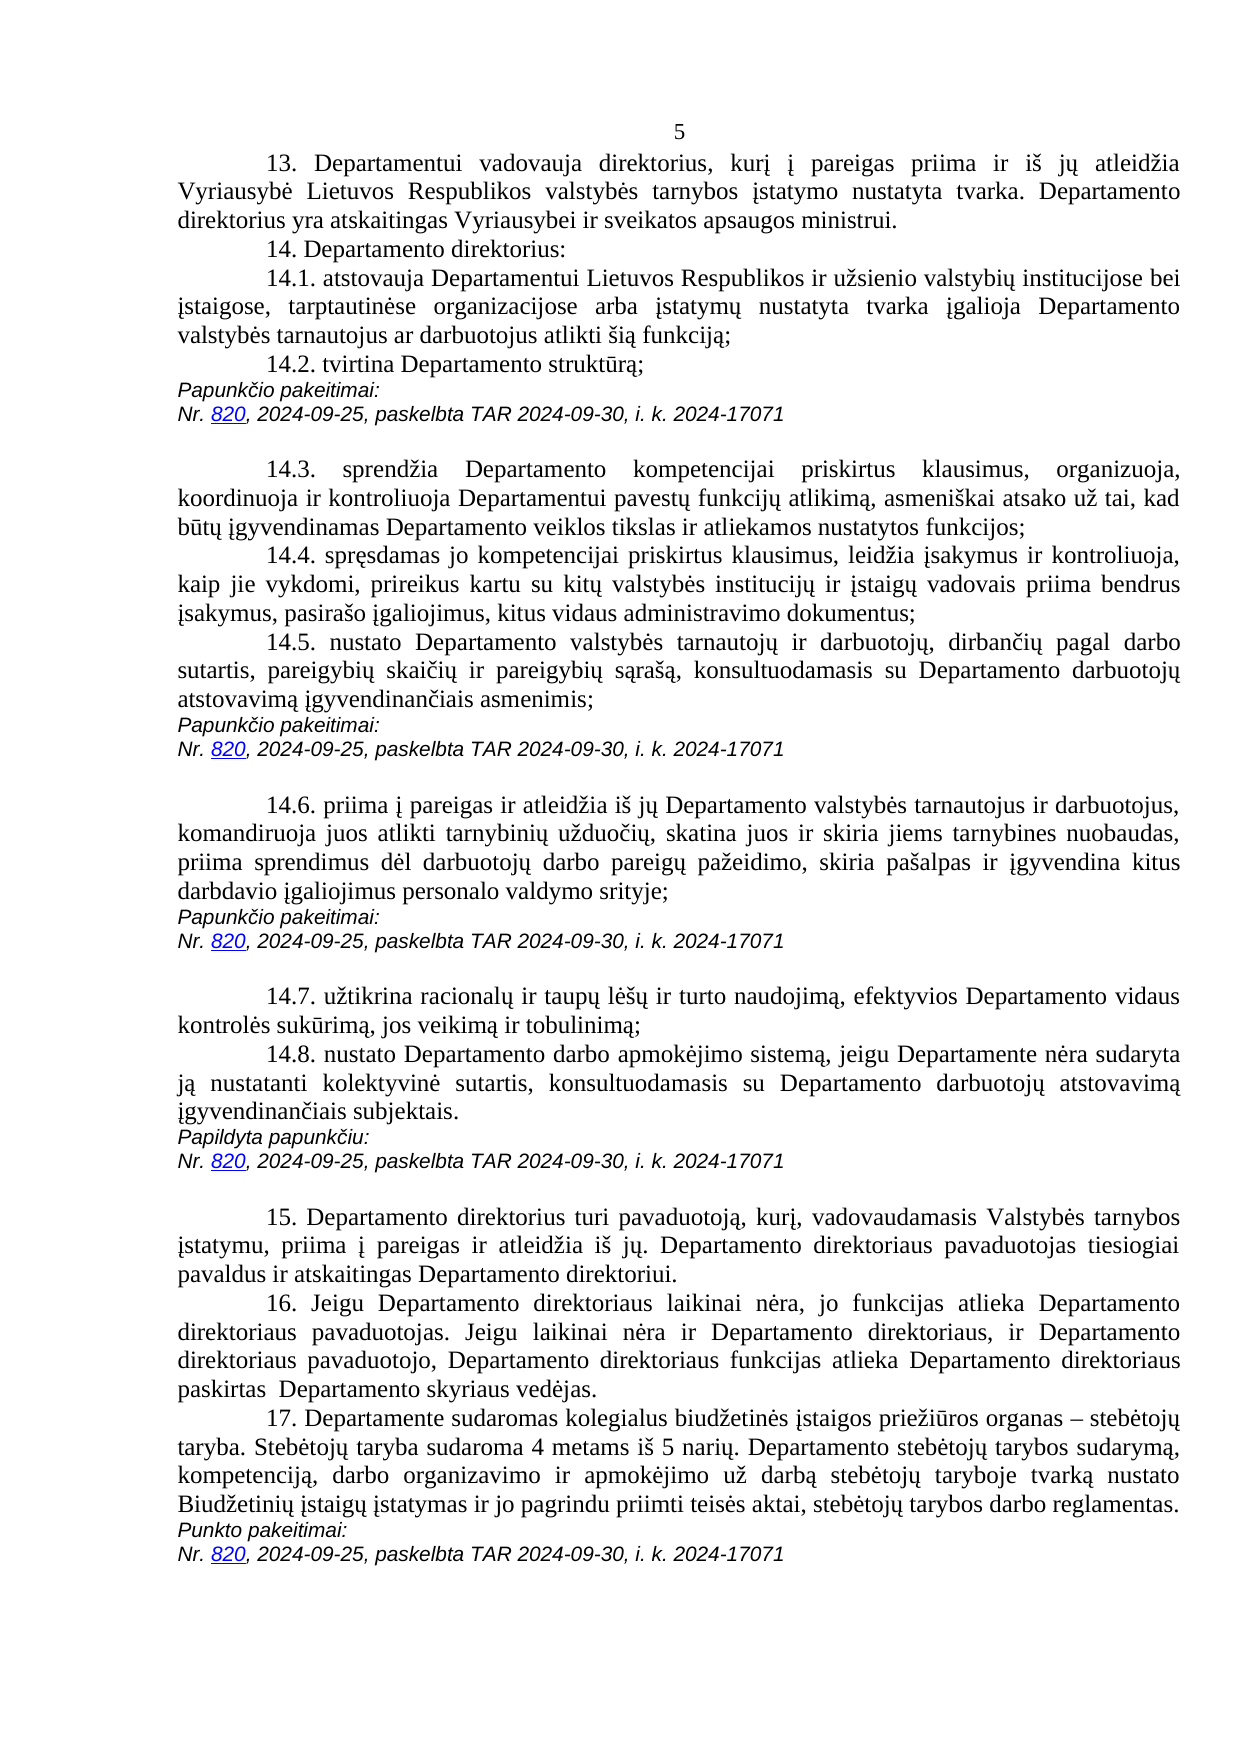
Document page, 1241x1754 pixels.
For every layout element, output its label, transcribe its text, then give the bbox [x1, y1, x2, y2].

text Nr. 820, 2024-09-25, paskelbta TAR 2024-09-30, i. k. 2024-17071 [177, 1149, 1181, 1173]
text 14.2. tvirtina Departamento struktūrą; [177, 349, 1181, 378]
text Nr. 820, 2024-09-25, paskelbta TAR 2024-09-30, i. k. 2024-17071 [177, 1542, 1181, 1566]
text 14.1. atstovauja Departamentui Lietuvos Respublikos ir užsienio valstybių institucijose bei įstaigose, tarptautinėse organizacijose arba įstatymų nustatyta tvarka įgalioja Departamento valstybės tarnautojus ar darbuotojus atlikti šią funkciją; [177, 263, 1181, 349]
text 14.3. sprendžia Departamento kompetencijai priskirtus klausimus, organizuoja, koordinuoja ir kontroliuoja Departamentui pavestų funkcijų atlikimą, asmeniškai atsako už tai, kad būtų įgyvendinamas Departamento veiklos tikslas ir atliekamos nustatytos funkcijos; [177, 454, 1181, 541]
text 14.8. nustato Departamento darbo apmokėjimo sistemą, jeigu Departamente nėra sudaryta ją nustatanti kolektyvinė sutartis, konsultuodamasis su Departamento darbuotojų atstovavimą įgyvendinančiais subjektais. [177, 1039, 1181, 1125]
text Punkto pakeitimai: [177, 1518, 1181, 1542]
text 14.6. priima į pareigas ir atleidžia iš jų Departamento valstybės tarnautojus ir darbuotojus, komandiruoja juos atlikti tarnybinių užduočių, skatina juos ir skiria jiems tarnybines nuobaudas, priima sprendimus dėl darbuotojų darbo pareigų pažeidimo, skiria pašalpas ir įgyvendina kitus darbdavio įgaliojimus personalo valdymo srityje; [177, 790, 1181, 905]
text 14.7. užtikrina racionalų ir taupų lėšų ir turto naudojimą, efektyvios Departamento vidaus kontrolės sukūrimą, jos veikimą ir tobulinimą; [177, 981, 1181, 1039]
text 14.5. nustato Departamento valstybės tarnautojų ir darbuotojų, dirbančių pagal darbo sutartis, pareigybių skaičių ir pareigybių sąrašą, konsultuodamasis su Departamento darbuotojų atstovavimą įgyvendinančiais asmenimis; [177, 627, 1181, 713]
text 13. Departamentui vadovauja direktorius, kurį į pareigas priima ir iš jų atleidžia Vyriausybė Lietuvos Respublikos valstybės tarnybos įstatymo nustatyta tvarka. Departamento direktorius yra atskaitingas Vyriausybei ir sveikatos apsaugos ministrui. [177, 148, 1181, 234]
text 16. Jeigu Departamento direktoriaus laikinai nėra, jo funkcijas atlieka Departamento direktoriaus pavaduotojas. Jeigu laikinai nėra ir Departamento direktoriaus, ir Departamento direktoriaus pavaduotojo, Departamento direktoriaus funkcijas atlieka Departamento direktoriaus paskirtas Departamento skyriaus vedėjas. [177, 1288, 1181, 1403]
text Nr. 820, 2024-09-25, paskelbta TAR 2024-09-30, i. k. 2024-17071 [177, 402, 1181, 426]
text Nr. 820, 2024-09-25, paskelbta TAR 2024-09-30, i. k. 2024-17071 [177, 929, 1181, 953]
text 15. Departamento direktorius turi pavaduotoją, kurį, vadovaudamasis Valstybės tarnybos įstatymu, priima į pareigas ir atleidžia iš jų. Departamento direktoriaus pavaduotojas tiesiogiai pavaldus ir atskaitingas Departamento direktoriui. [177, 1202, 1181, 1288]
text 14. Departamento direktorius: [177, 234, 1181, 263]
text 14.4. spręsdamas jo kompetencijai priskirtus klausimus, leidžia įsakymus ir kontroliuoja, kaip jie vykdomi, prireikus kartu su kitų valstybės institucijų ir įstaigų vadovais priima bendrus įsakymus, pasirašo įgaliojimus, kitus vidaus administravimo dokumentus; [177, 541, 1181, 627]
text Papunkčio pakeitimai: [177, 378, 1181, 402]
text Papunkčio pakeitimai: [177, 713, 1181, 737]
text Nr. 820, 2024-09-25, paskelbta TAR 2024-09-30, i. k. 2024-17071 [177, 737, 1181, 761]
text 17. Departamente sudaromas kolegialus biudžetinės įstaigos priežiūros organas – stebėtojų taryba. Stebėtojų taryba sudaroma 4 metams iš 5 narių. Departamento stebėtojų tarybos sudarymą, kompetenciją, darbo organizavimo ir apmokėjimo už darbą stebėtojų taryboje tvarką nustato Biudžetinių įstaigų įstatymas ir jo pagrindu priimti teisės aktai, stebėtojų tarybos darbo reglamentas. [177, 1403, 1181, 1518]
text Papildyta papunkčiu: [177, 1125, 1181, 1149]
text Papunkčio pakeitimai: [177, 905, 1181, 929]
